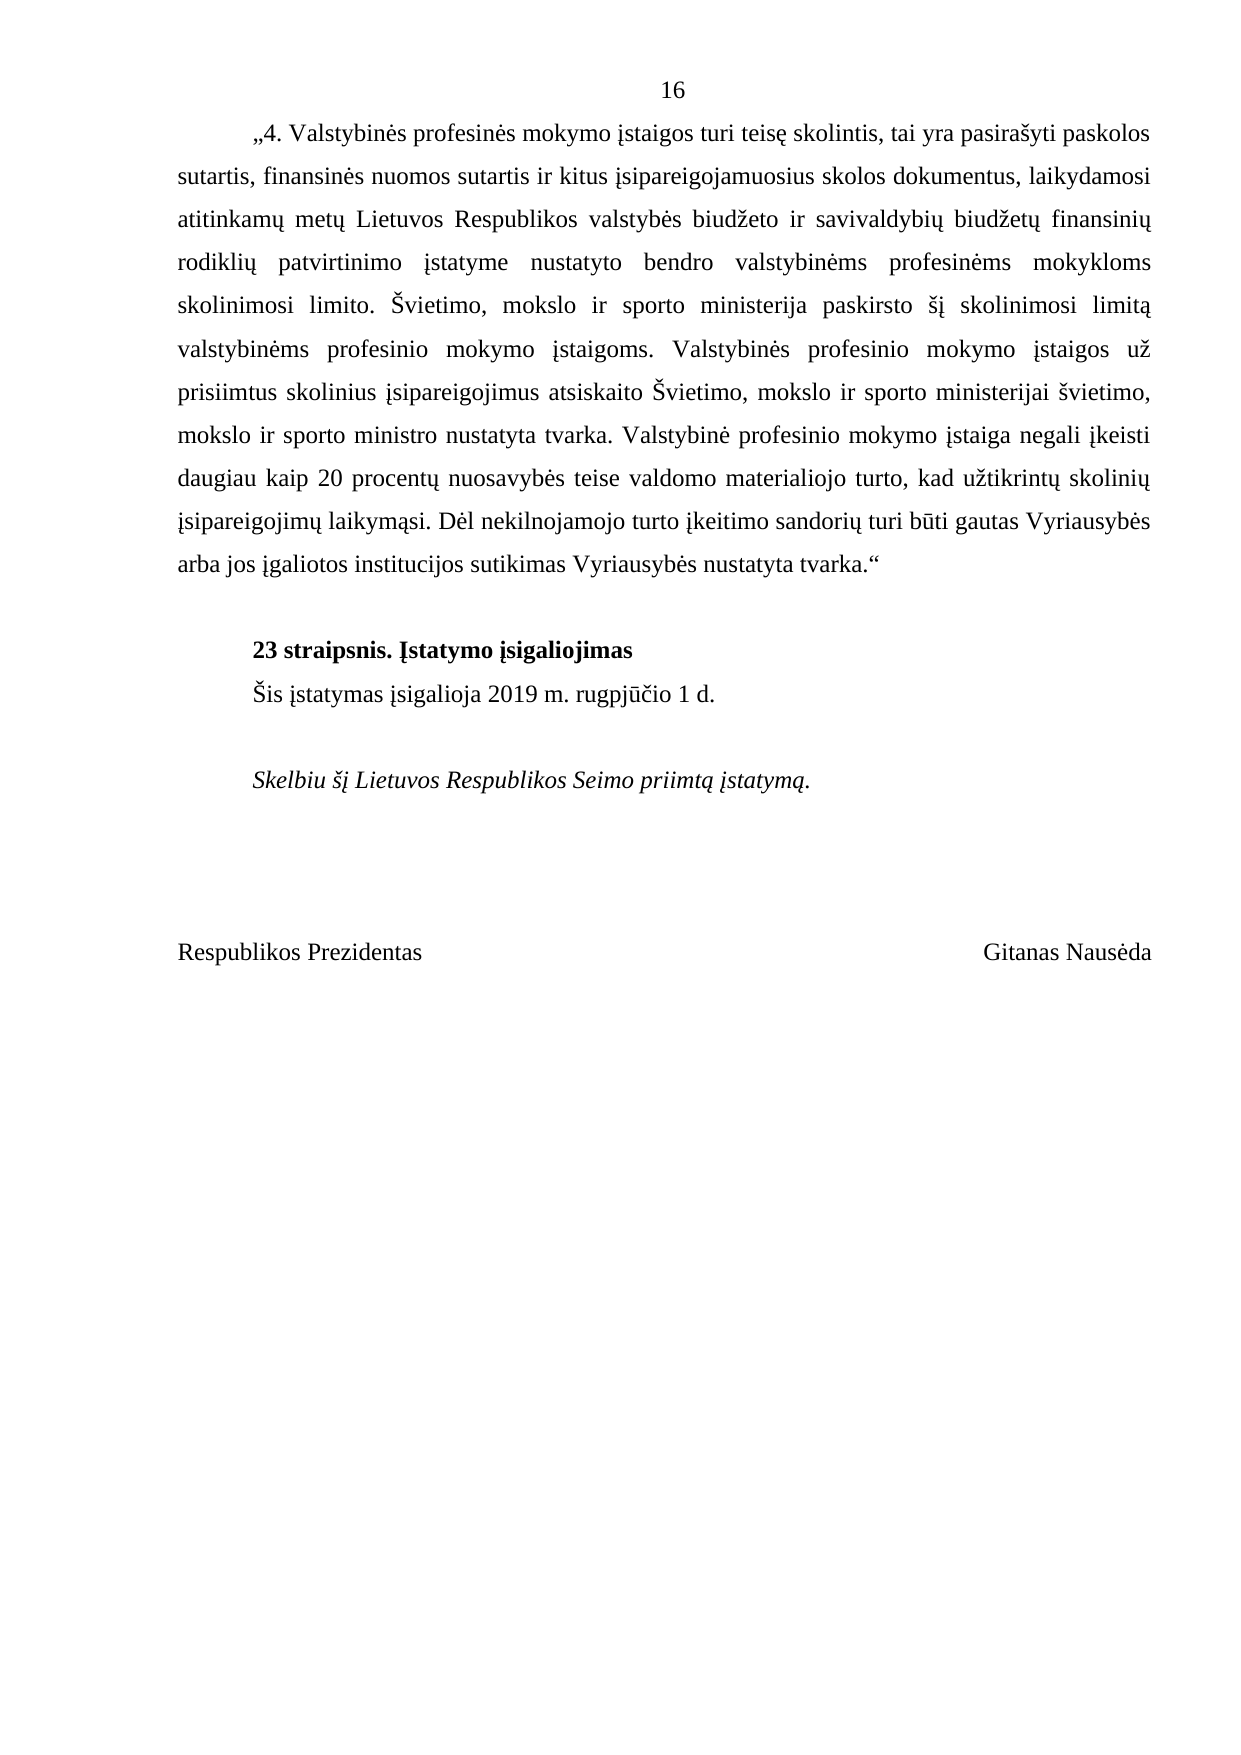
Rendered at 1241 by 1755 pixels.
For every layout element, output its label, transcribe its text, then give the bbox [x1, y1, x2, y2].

text „4. Valstybinės profesinės mokymo įstaigos turi teisę skolintis, tai yra pasirašyti paskolos sutartis, finansinės nuomos sutartis ir kitus įsipareigojamuosius skolos dokumentus, laikydamosi atitinkamų metų Lietuvos Respublikos valstybės biudžeto ir savivaldybių biudžetų finansinių rodiklių patvirtinimo įstatyme nustatyto bendro valstybinėms profesinėms mokykloms skolinimosi limito. Švietimo, mokslo ir sporto ministerija paskirsto šį skolinimosi limitą valstybinėms profesinio mokymo įstaigoms. Valstybinės profesinio mokymo įstaigos už prisiimtus skolinius įsipareigojimus atsiskaito Švietimo, mokslo ir sporto ministerijai švietimo, mokslo ir sporto ministro nustatyta tvarka. Valstybinė profesinio mokymo įstaiga negali įkeisti daugiau kaip 20 procentų nuosavybės teise valdomo materialiojo turto, kad užtikrintų skolinių įsipareigojimų laikymąsi. Dėl nekilnojamojo turto įkeitimo sandorių turi būti gautas Vyriausybės arba jos įgaliotos institucijos sutikimas Vyriausybės nustatyta tvarka.“ [177, 118, 1152, 578]
text Šis įstatymas įsigalioja 2019 m. rugpjūčio 1 d. [177, 679, 1152, 707]
text Skelbiu šį Lietuvos Respublikos Seimo priimtą įstatymą. [177, 765, 1152, 794]
text 23 straipsnis. Įstatymo įsigaliojimas [177, 636, 1152, 664]
text Respublikos Prezidentas Gitanas Nausėda [177, 937, 1152, 966]
